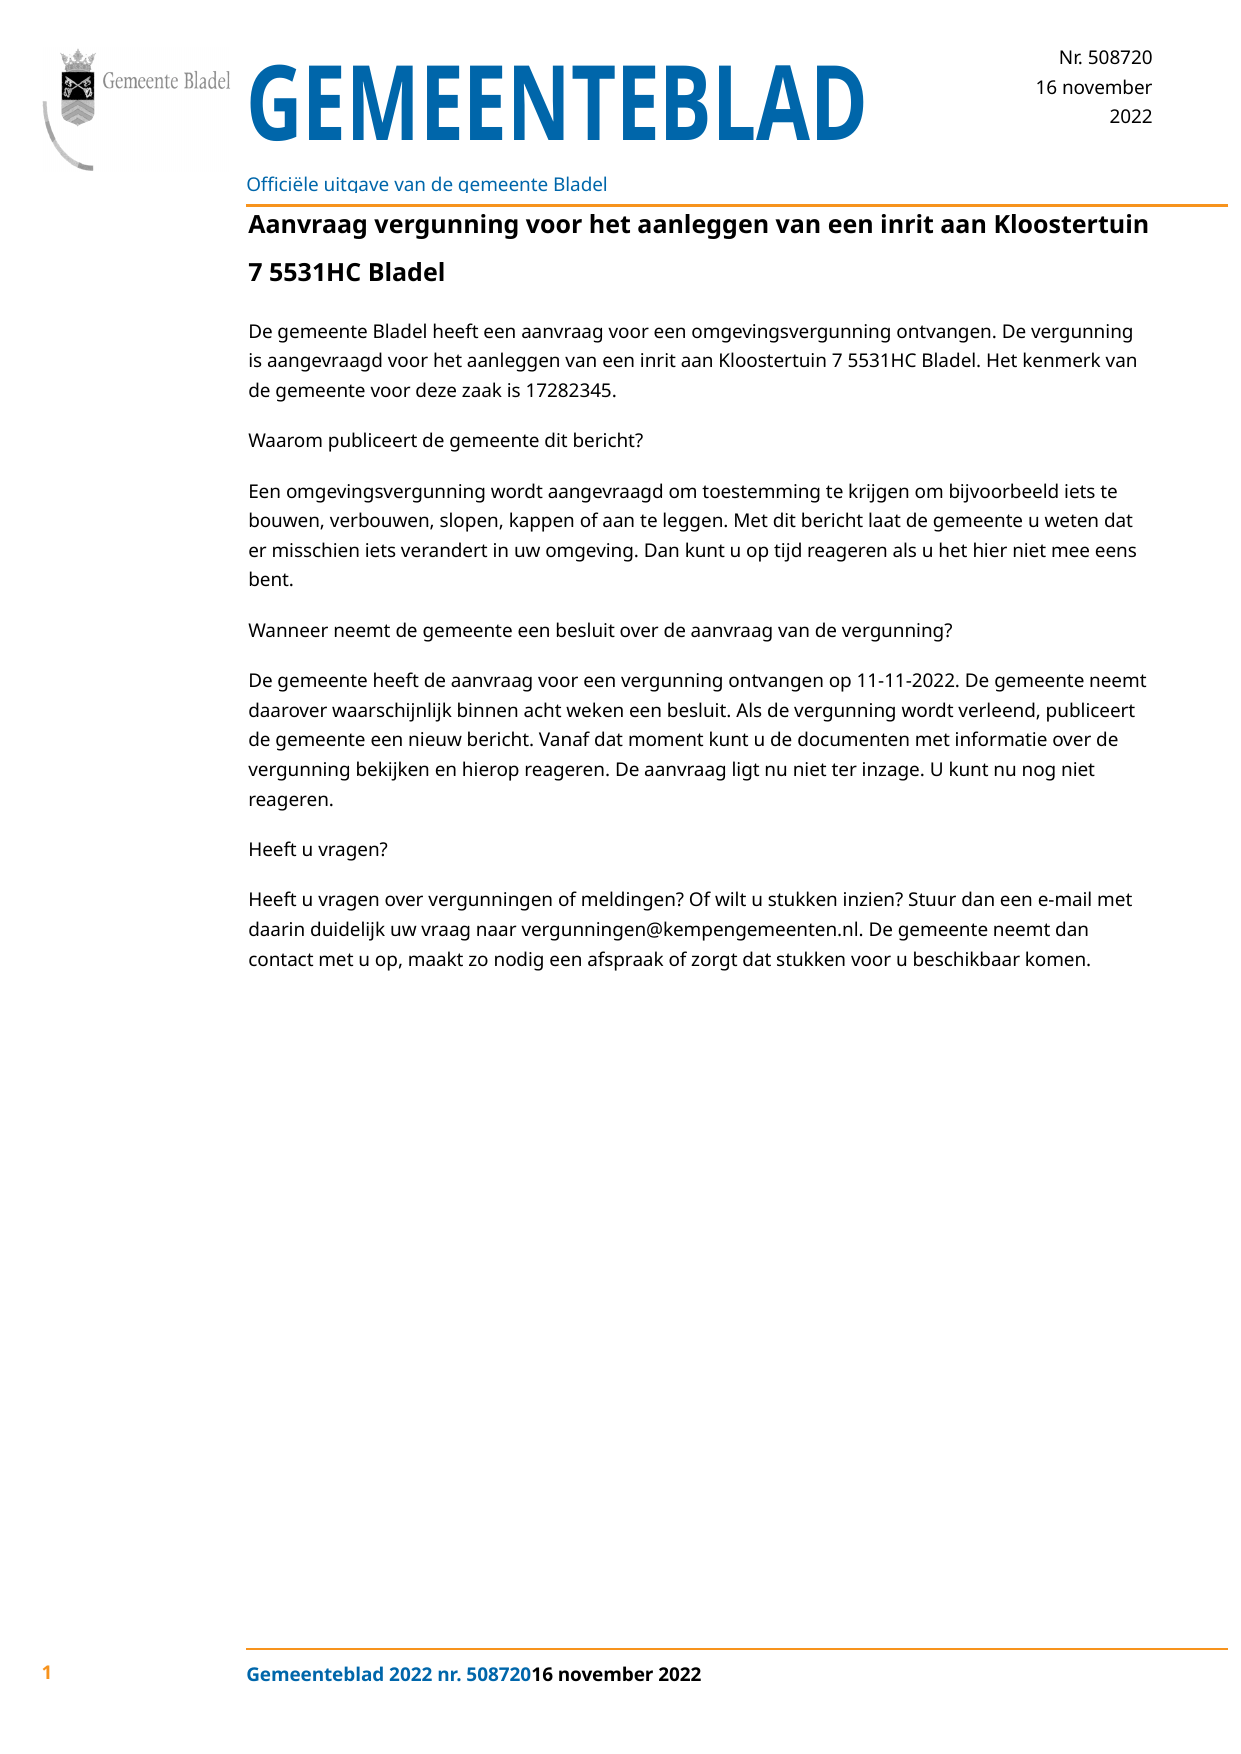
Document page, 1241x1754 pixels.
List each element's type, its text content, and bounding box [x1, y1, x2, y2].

picture [41, 47, 231, 172]
text De gemeente heeft de aanvraag voor een vergunning ontvangen op 11-11-2022. De gemeente neemt daarover waarschijnlijk binnen acht weken een besluit. Als de vergunning wordt verleend, publiceert de gemeente een nieuw bericht. Vanaf dat moment kunt u de documenten met informatie over de vergunning bekijken en hierop reageren. De aanvraag ligt nu niet ter inzage. U kunt nu nog niet reageren. [248, 667, 1152, 812]
text Heeft u vragen over vergunningen of meldingen? Of wilt u stukken inzien? Stuur dan een e-mail met daarin duidelijk uw vraag naar vergunningen@kempengemeenten.nl. De gemeente neemt dan contact met u op, maakt zo nodig een afspraak of zorgt dat stukken voor u beschikbaar komen. [248, 887, 1152, 972]
text Aanvraag vergunning voor het aanleggen van een inrit aan Kloostertuin 7 5531HC Bladel [248, 207, 1152, 288]
text Een omgevingsvergunning wordt aangevraagd om toestemming te krijgen om bijvoorbeeld iets te bouwen, verbouwen, slopen, kappen of aan te leggen. Met dit bericht laat de gemeente u weten dat er misschien iets verandert in uw omgeving. Dan kunt u op tijd reageren als u het hier niet mee eens bent. [248, 478, 1152, 592]
text Waarom publiceert de gemeente dit bericht? [248, 427, 1152, 453]
text De gemeente Bladel heeft een aanvraag voor een omgevingsvergunning ontvangen. De vergunning is aangevraagd voor het aanleggen van een inrit aan Kloostertuin 7 5531HC Bladel. Het kenmerk van de gemeente voor deze zaak is 17282345. [248, 318, 1152, 403]
text Heeft u vragen? [248, 836, 1152, 862]
text Wanneer neemt de gemeente een besluit over de aanvraag van de vergunning? [248, 617, 1152, 643]
